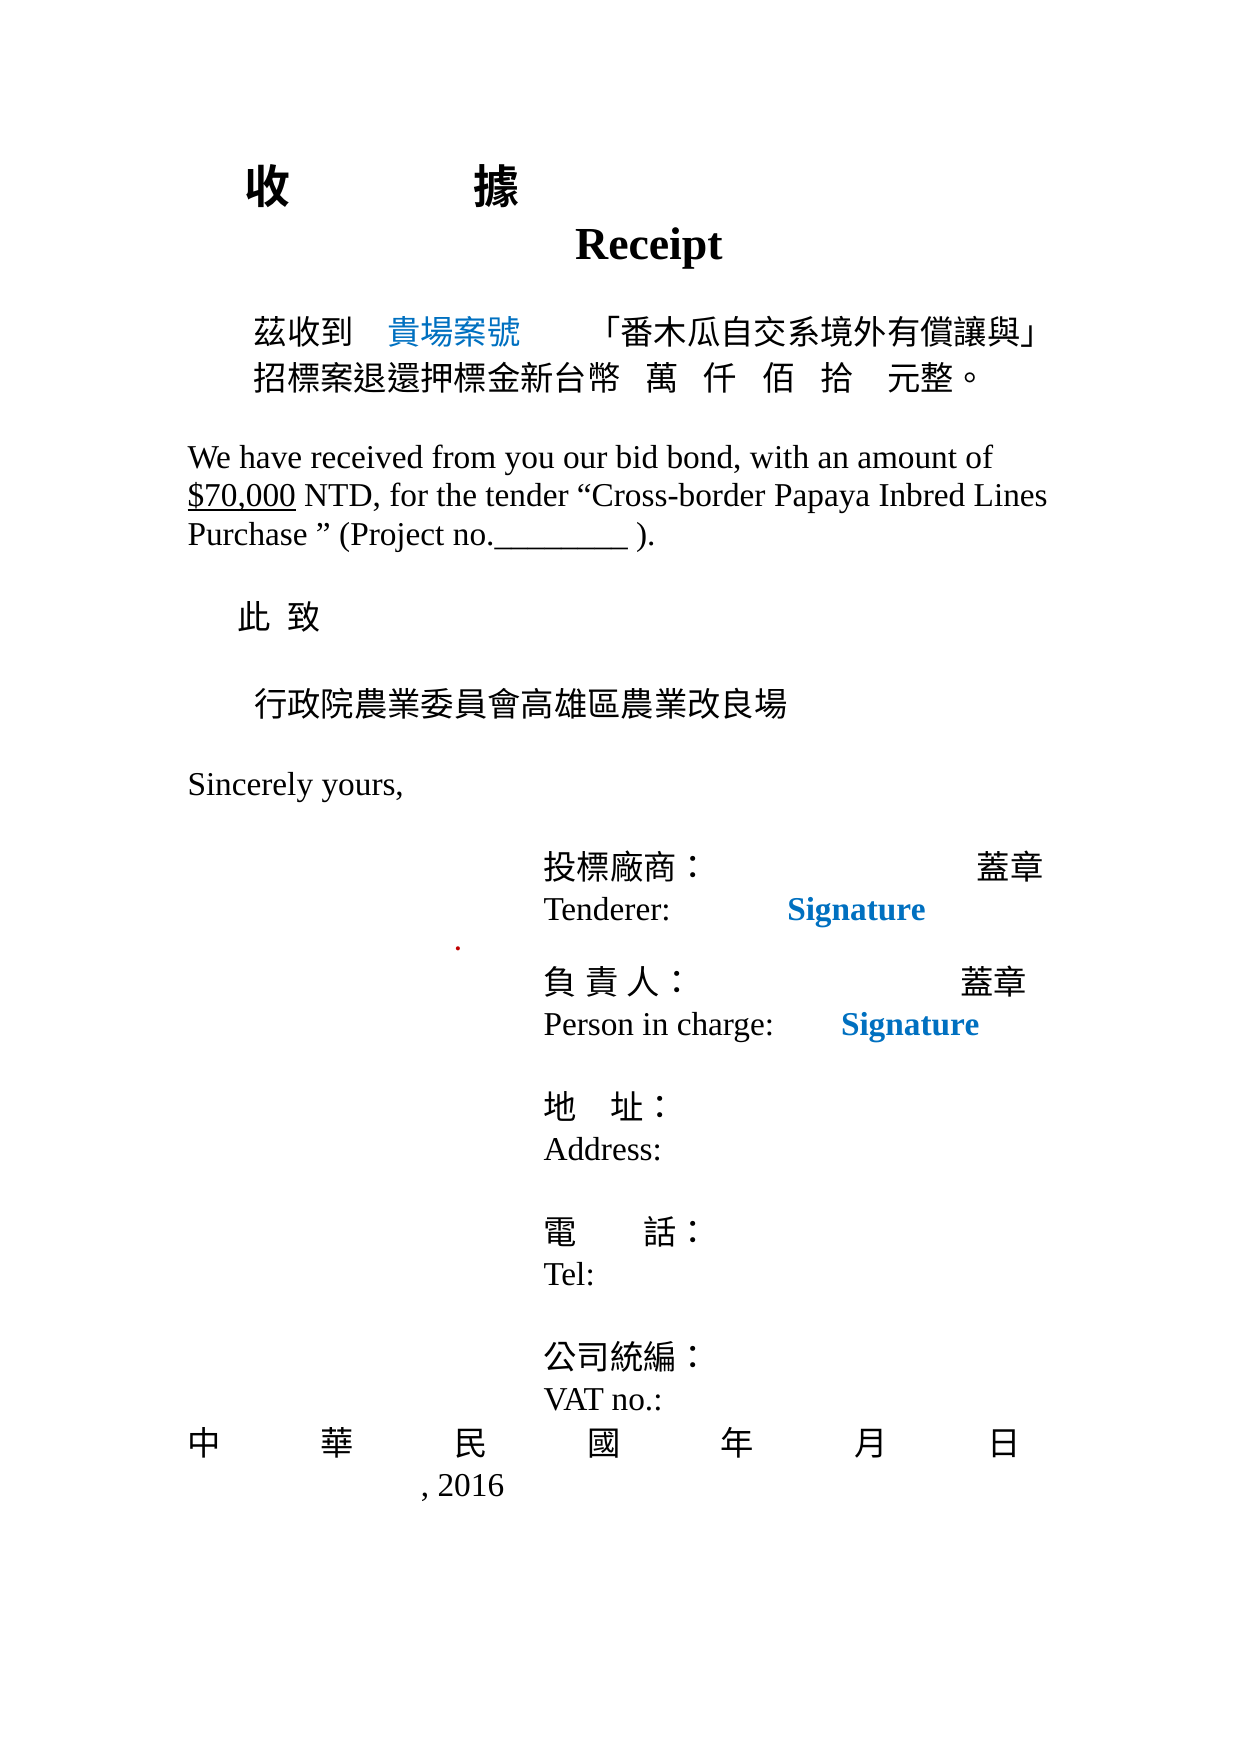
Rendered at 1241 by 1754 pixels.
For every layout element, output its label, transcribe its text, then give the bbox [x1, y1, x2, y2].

text 負 責 人： 蓋章 [187, 956, 1053, 1004]
text . [187, 927, 1053, 956]
text We have received from you our bid bond, with an amount of $70,000 NTD, for the tender “Cross-border Papaya Inbred Lines Purchase ” (Project no.________ ). [187, 437, 1053, 552]
text Tel: [187, 1254, 1053, 1292]
text 電 話： [187, 1206, 1053, 1254]
text Receipt [187, 216, 1053, 269]
text 此 致 [187, 591, 1053, 639]
text 行政院農業委員會高雄區農業改良場 [187, 677, 1053, 726]
text 投標廠商： 蓋章 [187, 841, 1053, 889]
text 收 據 [187, 150, 1053, 216]
text Person in charge: Signature [187, 1004, 1053, 1042]
text 地 址： [187, 1081, 1053, 1129]
text , 2016 [187, 1465, 1053, 1504]
text 中 華 民 國 年 月 日 [187, 1417, 1053, 1465]
text Address: [187, 1129, 1053, 1167]
text Tenderer: Signature [187, 889, 1053, 927]
text VAT no.: [187, 1379, 1053, 1417]
text 茲收到 貴場案號 「番木瓜自交系境外有償讓與」招標案退還押標金新台幣 萬 仟 佰 拾 元整。 [254, 307, 1053, 399]
text 公司統編： [187, 1331, 1053, 1379]
text Sincerely yours, [187, 764, 1053, 802]
